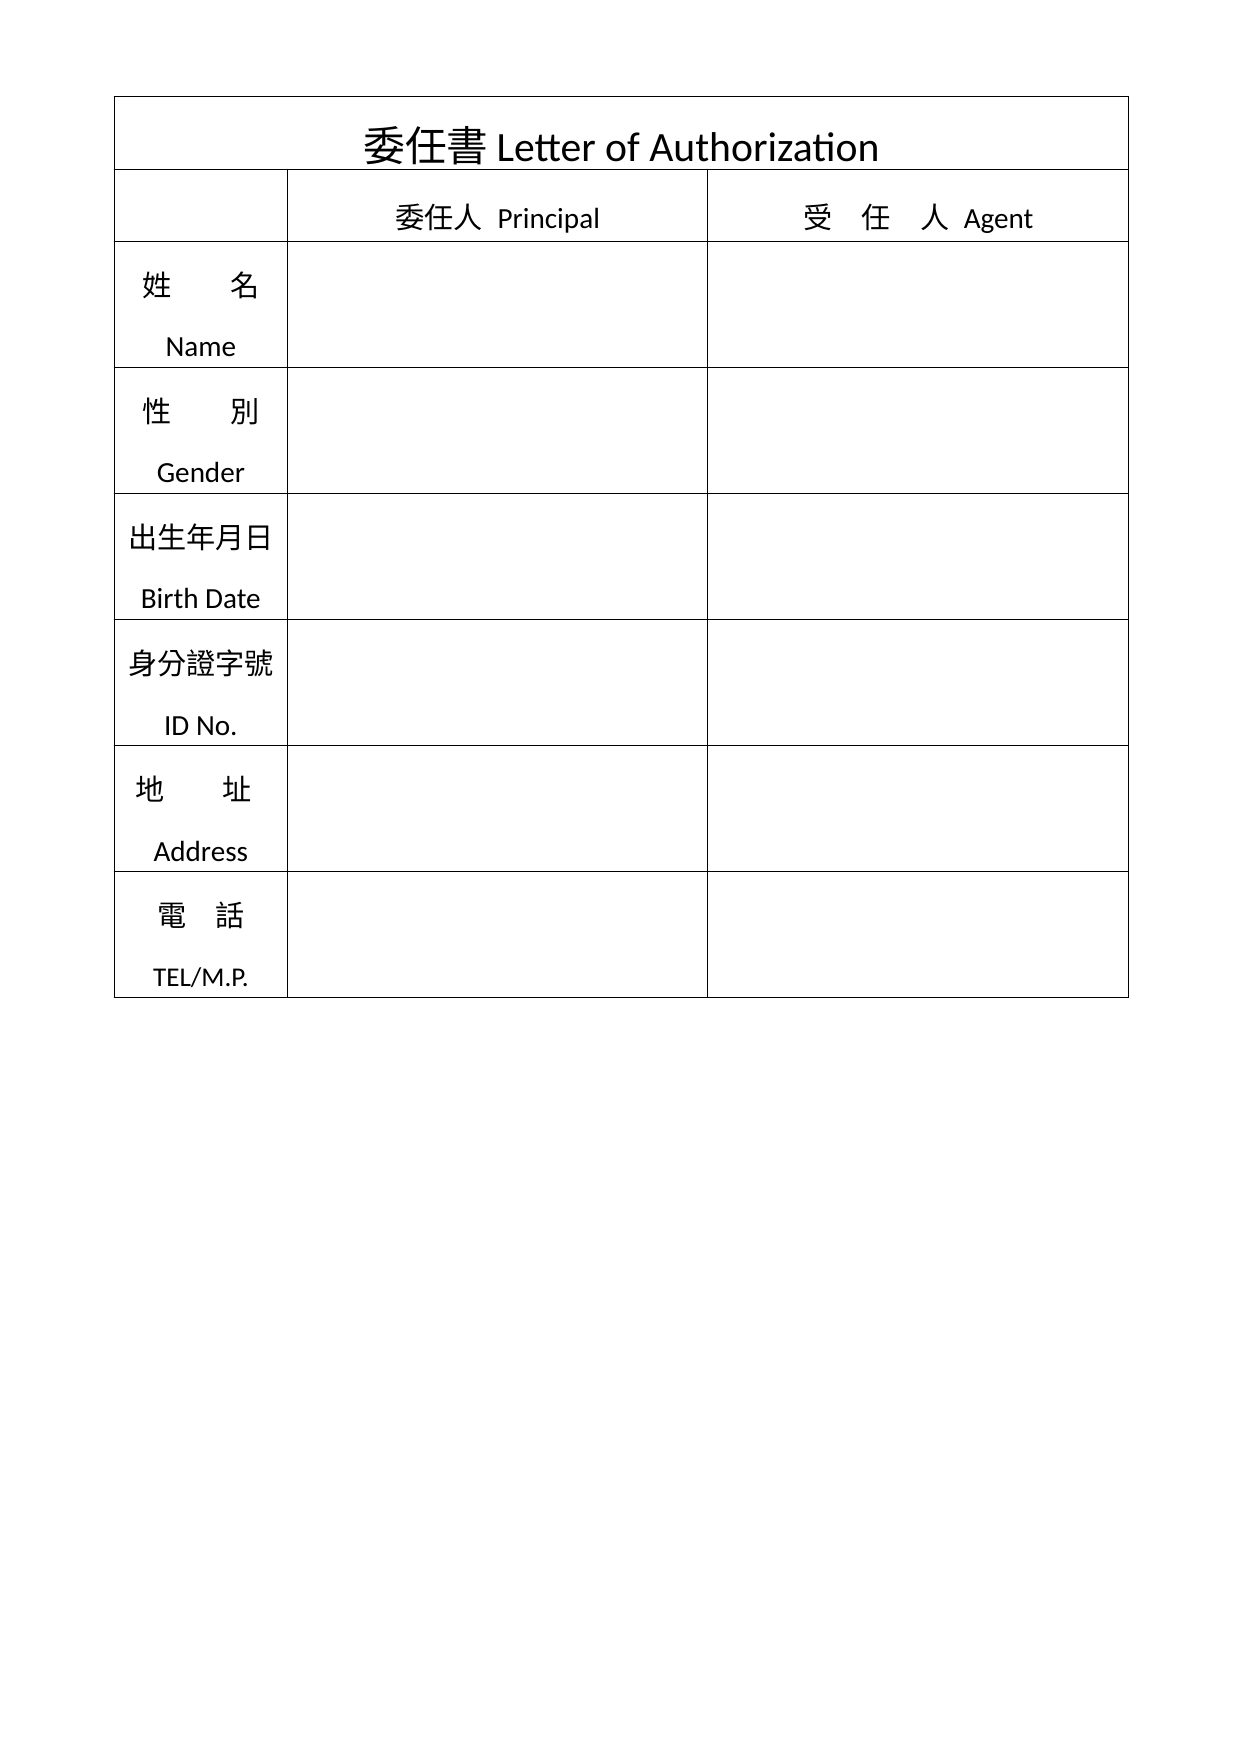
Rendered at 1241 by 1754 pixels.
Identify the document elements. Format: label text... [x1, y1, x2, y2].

table_cell 身分證字號 ID No. [115, 620, 287, 745]
table_header 委任書Letter of Authorization [115, 97, 1128, 168]
table_cell 電 話 TEL/M.P. [115, 872, 287, 997]
table_cell 出生年月日 Birth Date [115, 494, 287, 619]
table_cell [288, 872, 707, 997]
table_cell [288, 746, 707, 871]
table_cell [708, 368, 1128, 493]
table_cell [288, 242, 707, 367]
table_cell 性 別 Gender [115, 368, 287, 493]
table_cell 地 址 Address [115, 746, 287, 871]
table_cell [288, 494, 707, 619]
table_cell 姓 名 Name [115, 242, 287, 367]
table_cell [708, 746, 1128, 871]
table_cell [708, 242, 1128, 367]
table_cell 委任人 Principal [288, 170, 707, 241]
table_cell [288, 620, 707, 745]
table_cell 受 任 人 Agent [708, 170, 1128, 241]
table_cell [115, 170, 287, 241]
table_cell [708, 620, 1128, 745]
table_cell [708, 872, 1128, 997]
table_cell [708, 494, 1128, 619]
table_cell [288, 368, 707, 493]
